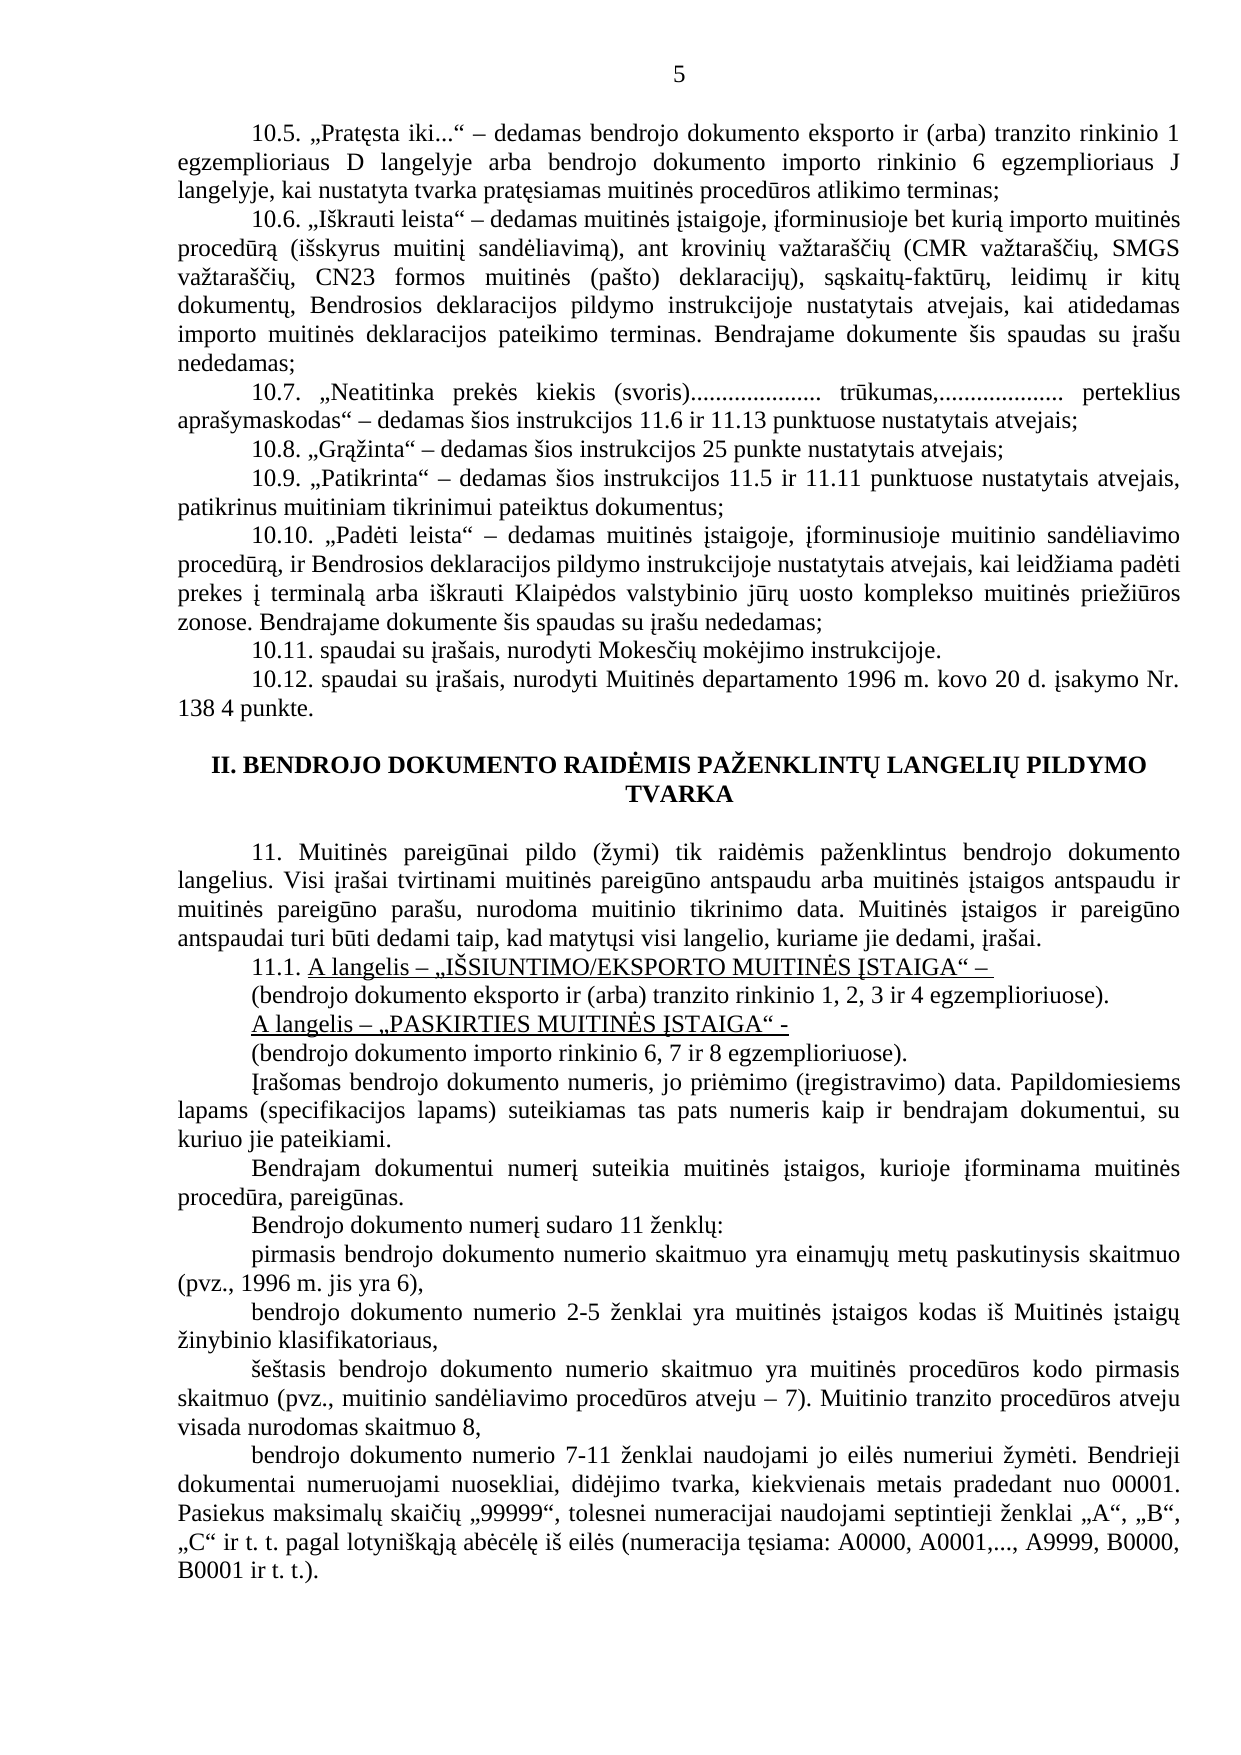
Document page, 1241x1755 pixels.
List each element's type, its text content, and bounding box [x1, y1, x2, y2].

text Bendrojo dokumento numerį sudaro 11 ženklų: [177, 1211, 1181, 1239]
text Įrašomas bendrojo dokumento numeris, jo priėmimo (įregistravimo) data. Papildomiesiems lapams (specifikacijos lapams) suteikiamas tas pats numeris kaip ir bendrajam dokumentui, su kuriuo jie pateikiami. [177, 1067, 1181, 1153]
text 10.5. „Pratęsta iki...“ – dedamas bendrojo dokumento eksporto ir (arba) tranzito rinkinio 1 egzemplioriaus D langelyje arba bendrojo dokumento importo rinkinio 6 egzemplioriaus J langelyje, kai nustatyta tvarka pratęsiamas muitinės procedūros atlikimo terminas; [177, 118, 1181, 204]
text (bendrojo dokumento eksporto ir (arba) tranzito rinkinio 1, 2, 3 ir 4 egzemplioriuose). [177, 981, 1181, 1009]
text 10.7. „Neatitinka prekės kiekis (svoris)..................... trūkumas,.................... perteklius aprašymaskodas“ – dedamas šios instrukcijos 11.6 ir 11.13 punktuose nustatytais atvejais; [177, 377, 1181, 434]
text 10.11. spaudai su įrašais, nurodyti Mokesčių mokėjimo instrukcijoje. [177, 636, 1181, 664]
text šeštasis bendrojo dokumento numerio skaitmuo yra muitinės procedūros kodo pirmasis skaitmuo (pvz., muitinio sandėliavimo procedūros atveju – 7). Muitinio tranzito procedūros atveju visada nurodomas skaitmuo 8, [177, 1354, 1181, 1441]
text 11.1. A langelis – „IŠSIUNTIMO/EKSPORTO MUITINĖS ĮSTAIGA“ – [177, 952, 1181, 981]
text bendrojo dokumento numerio 2-5 ženklai yra muitinės įstaigos kodas iš Muitinės įstaigų žinybinio klasifikatoriaus, [177, 1297, 1181, 1354]
text bendrojo dokumento numerio 7-11 ženklai naudojami jo eilės numeriui žymėti. Bendrieji dokumentai numeruojami nuosekliai, didėjimo tvarka, kiekvienais metais pradedant nuo 00001. Pasiekus maksimalų skaičių „99999“, tolesnei numeracijai naudojami septintieji ženklai „A“, „B“, „C“ ir t. t. pagal lotyniškąją abėcėlę iš eilės (numeracija tęsiama: A0000, A0001,..., A9999, B0000, B0001 ir t. t.). [177, 1441, 1181, 1584]
text 10.10. „Padėti leista“ – dedamas muitinės įstaigoje, įforminusioje muitinio sandėliavimo procedūrą, ir Bendrosios deklaracijos pildymo instrukcijoje nustatytais atvejais, kai leidžiama padėti prekes į terminalą arba iškrauti Klaipėdos valstybinio jūrų uosto komplekso muitinės priežiūros zonose. Bendrajame dokumente šis spaudas su įrašu nededamas; [177, 521, 1181, 636]
text A langelis – „PASKIRTIES MUITINĖS ĮSTAIGA“ - [177, 1009, 1181, 1038]
text 10.8. „Grąžinta“ – dedamas šios instrukcijos 25 punkte nustatytais atvejais; [177, 434, 1181, 463]
text 10.12. spaudai su įrašais, nurodyti Muitinės departamento 1996 m. kovo 20 d. įsakymo Nr. 138 4 punkte. [177, 664, 1181, 722]
text Bendrajam dokumentui numerį suteikia muitinės įstaigos, kurioje įforminama muitinės procedūra, pareigūnas. [177, 1153, 1181, 1211]
text (bendrojo dokumento importo rinkinio 6, 7 ir 8 egzemplioriuose). [177, 1038, 1181, 1067]
text 10.6. „Iškrauti leista“ – dedamas muitinės įstaigoje, įforminusioje bet kurią importo muitinės procedūrą (išskyrus muitinį sandėliavimą), ant krovinių važtaraščių (CMR važtaraščių, SMGS važtaraščių, CN23 formos muitinės (pašto) deklaracijų), sąskaitų-faktūrų, leidimų ir kitų dokumentų, Bendrosios deklaracijos pildymo instrukcijoje nustatytais atvejais, kai atidedamas importo muitinės deklaracijos pateikimo terminas. Bendrajame dokumente šis spaudas su įrašu nededamas; [177, 204, 1181, 377]
text 11. Muitinės pareigūnai pildo (žymi) tik raidėmis paženklintus bendrojo dokumento langelius. Visi įrašai tvirtinami muitinės pareigūno antspaudu arba muitinės įstaigos antspaudu ir muitinės pareigūno parašu, nurodoma muitinio tikrinimo data. Muitinės įstaigos ir pareigūno antspaudai turi būti dedami taip, kad matytųsi visi langelio, kuriame jie dedami, įrašai. [177, 837, 1181, 952]
text pirmasis bendrojo dokumento numerio skaitmuo yra einamųjų metų paskutinysis skaitmuo (pvz., 1996 m. jis yra 6), [177, 1239, 1181, 1297]
text II. BENDROJO DOKUMENTO RAIDĖMIS PAŽENKLINTŲ LANGELIŲ PILDYMO TVARKA [177, 751, 1181, 808]
text 10.9. „Patikrinta“ – dedamas šios instrukcijos 11.5 ir 11.11 punktuose nustatytais atvejais, patikrinus muitiniam tikrinimui pateiktus dokumentus; [177, 463, 1181, 521]
